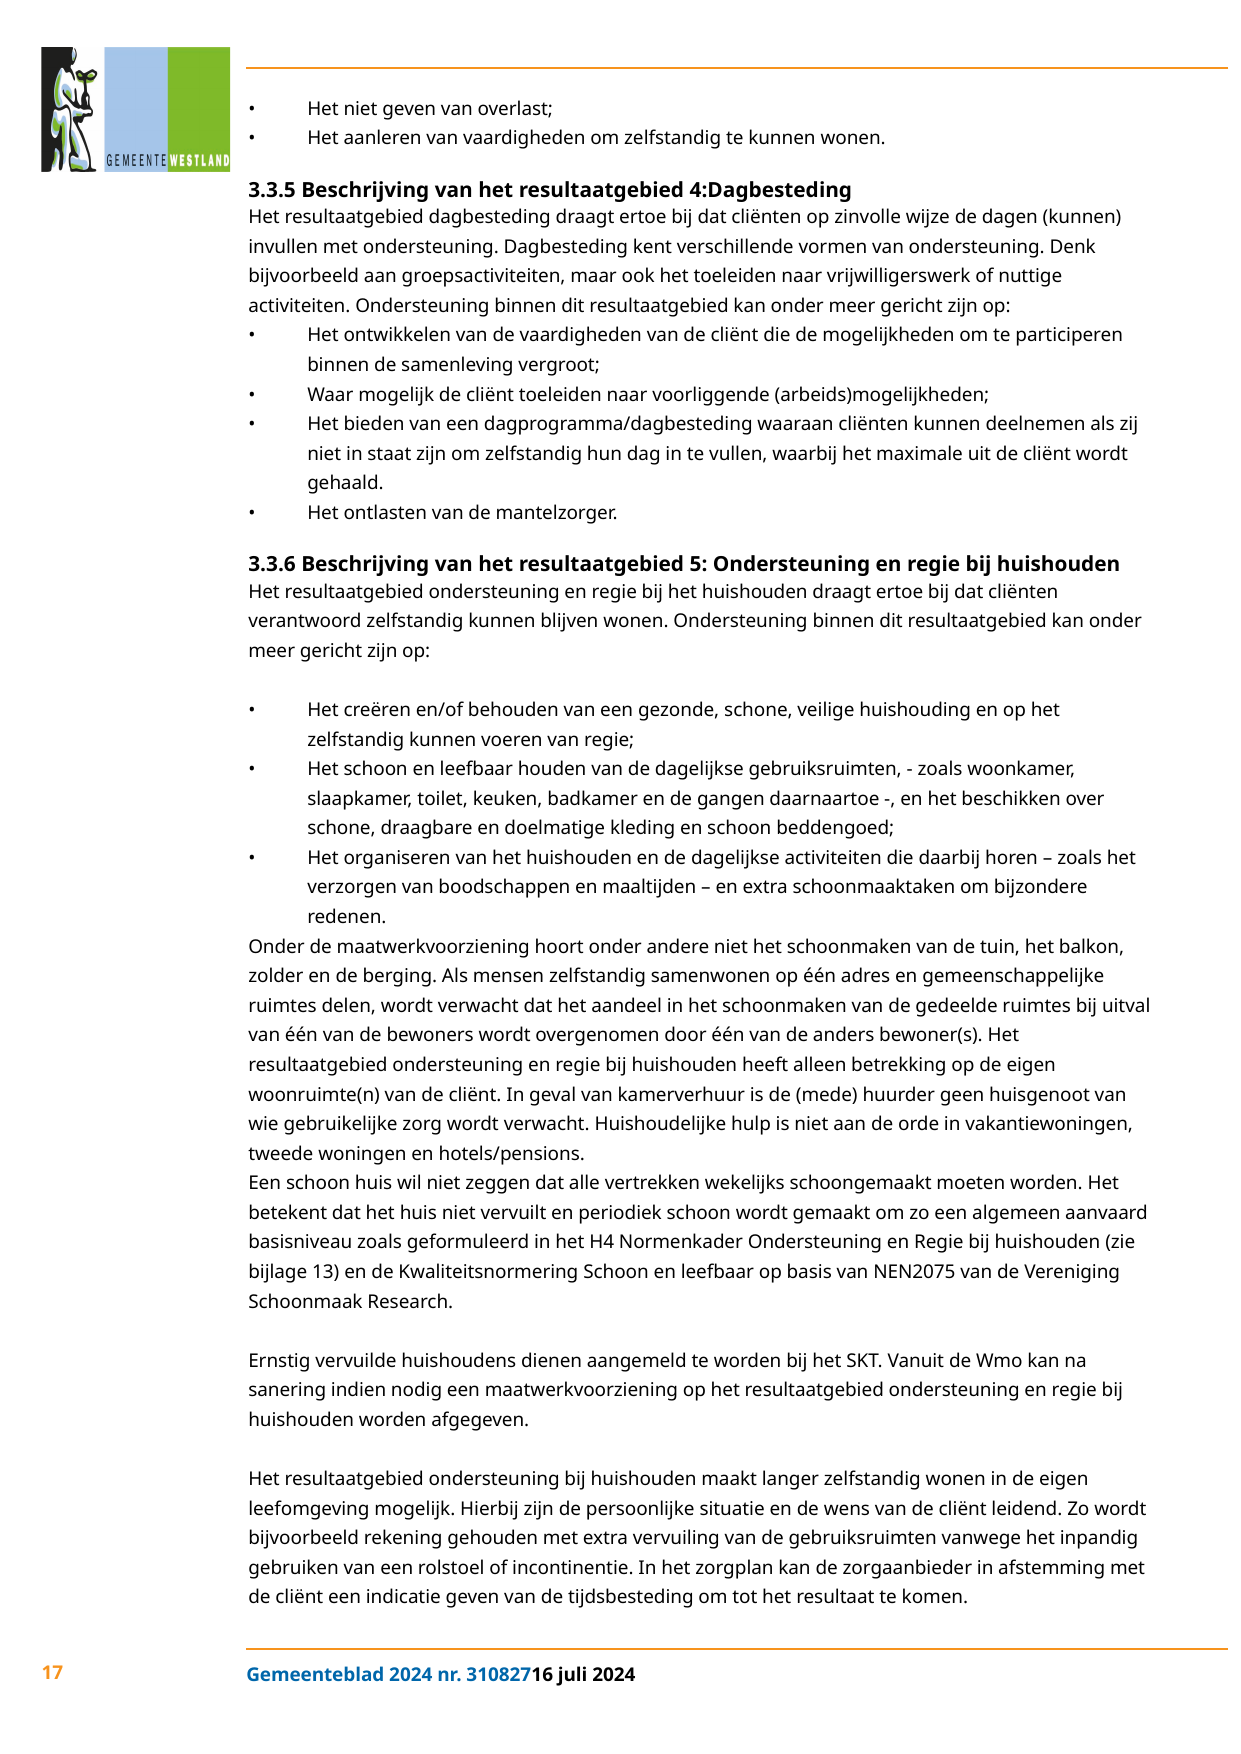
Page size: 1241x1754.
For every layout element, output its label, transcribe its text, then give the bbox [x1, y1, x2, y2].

text Ernstig vervuilde huishoudens dienen aangemeld te worden bij het SKT. Vanuit de Wmo kan na sanering indien nodig een maatwerkvoorziening op het resultaatgebied ondersteuning en regie bij huishouden worden afgegeven. [248, 1347, 1152, 1432]
list Het bieden van een dagprogramma/dagbesteding waaraan cliënten kunnen deelnemen als zij niet in staat zijn om zelfstandig hun dag in te vullen, waarbij het maximale uit de cliënt wordt gehaald. [248, 410, 1152, 495]
list Het creëren en/of behouden van een gezonde, schone, veilige huishouding en op het zelfstandig kunnen voeren van regie; [248, 696, 1152, 752]
list Het organiseren van het huishouden en de dagelijkse activiteiten die daarbij horen – zoals het verzorgen van boodschappen en maaltijden – en extra schoonmaaktaken om bijzondere redenen. [248, 844, 1152, 929]
text 3.3.6 Beschrijving van het resultaatgebied 5: Ondersteuning en regie bij huishouden [248, 549, 1152, 578]
list Het niet geven van overlast; [248, 95, 1152, 121]
text Het resultaatgebied ondersteuning bij huishouden maakt langer zelfstandig wonen in de eigen leefomgeving mogelijk. Hierbij zijn de persoonlijke situatie en de wens van de cliënt leidend. Zo wordt bijvoorbeeld rekening gehouden met extra vervuiling van de gebruiksruimten vanwege het inpandig gebruiken van een rolstoel of incontinentie. In het zorgplan kan de zorgaanbieder in afstemming met de cliënt een indicatie geven van de tijdsbesteding om tot het resultaat te komen. [248, 1465, 1152, 1609]
list Het aanleren van vaardigheden om zelfstandig te kunnen wonen. [248, 124, 1152, 150]
text Onder de maatwerkvoorziening hoort onder andere niet het schoonmaken van de tuin, het balkon, zolder en de berging. Als mensen zelfstandig samenwonen op één adres en gemeenschappelijke ruimtes delen, wordt verwacht dat het aandeel in het schoonmaken van de gedeelde ruimtes bij uitval van één van de bewoners wordt overgenomen door één van de anders bewoner(s). Het resultaatgebied ondersteuning en regie bij huishouden heeft alleen betrekking op de eigen woonruimte(n) van de cliënt. In geval van kamerverhuur is de (mede) huurder geen huisgenoot van wie gebruikelijke zorg wordt verwacht. Huishoudelijke hulp is niet aan de orde in vakantiewoningen, tweede woningen en hotels/pensions. [248, 933, 1152, 1166]
list Waar mogelijk de cliënt toeleiden naar voorliggende (arbeids)mogelijkheden; [248, 381, 1152, 406]
text 3.3.5 Beschrijving van het resultaatgebied 4:Dagbesteding [248, 175, 1152, 203]
picture [41, 47, 231, 172]
list Het schoon en leefbaar houden van de dagelijkse gebruiksruimten, - zoals woonkamer, slaapkamer, toilet, keuken, badkamer en de gangen daarnaartoe -, en het beschikken over schone, draagbare en doelmatige kleding en schoon beddengoed; [248, 755, 1152, 840]
list Het ontwikkelen van de vaardigheden van de cliënt die de mogelijkheden om te participeren binnen de samenleving vergroot; [248, 322, 1152, 377]
text Het resultaatgebied dagbesteding draagt ertoe bij dat cliënten op zinvolle wijze de dagen (kunnen) invullen met ondersteuning. Dagbesteding kent verschillende vormen van ondersteuning. Denk bijvoorbeeld aan groepsactiviteiten, maar ook het toeleiden naar vrijwilligerswerk of nuttige activiteiten. Ondersteuning binnen dit resultaatgebied kan onder meer gericht zijn op: [248, 203, 1152, 318]
text Het resultaatgebied ondersteuning en regie bij het huishouden draagt ertoe bij dat cliënten verantwoord zelfstandig kunnen blijven wonen. Ondersteuning binnen dit resultaatgebied kan onder meer gericht zijn op: [248, 578, 1152, 663]
list Het ontlasten van de mantelzorger. [248, 499, 1152, 525]
text Een schoon huis wil niet zeggen dat alle vertrekken wekelijks schoongemaakt moeten worden. Het betekent dat het huis niet vervuilt en periodiek schoon wordt gemaakt om zo een algemeen aanvaard basisniveau zoals geformuleerd in het H4 Normenkader Ondersteuning en Regie bij huishouden (zie bijlage 13) en de Kwaliteitsnormering Schoon en leefbaar op basis van NEN2075 van de Vereniging Schoonmaak Research. [248, 1169, 1152, 1314]
